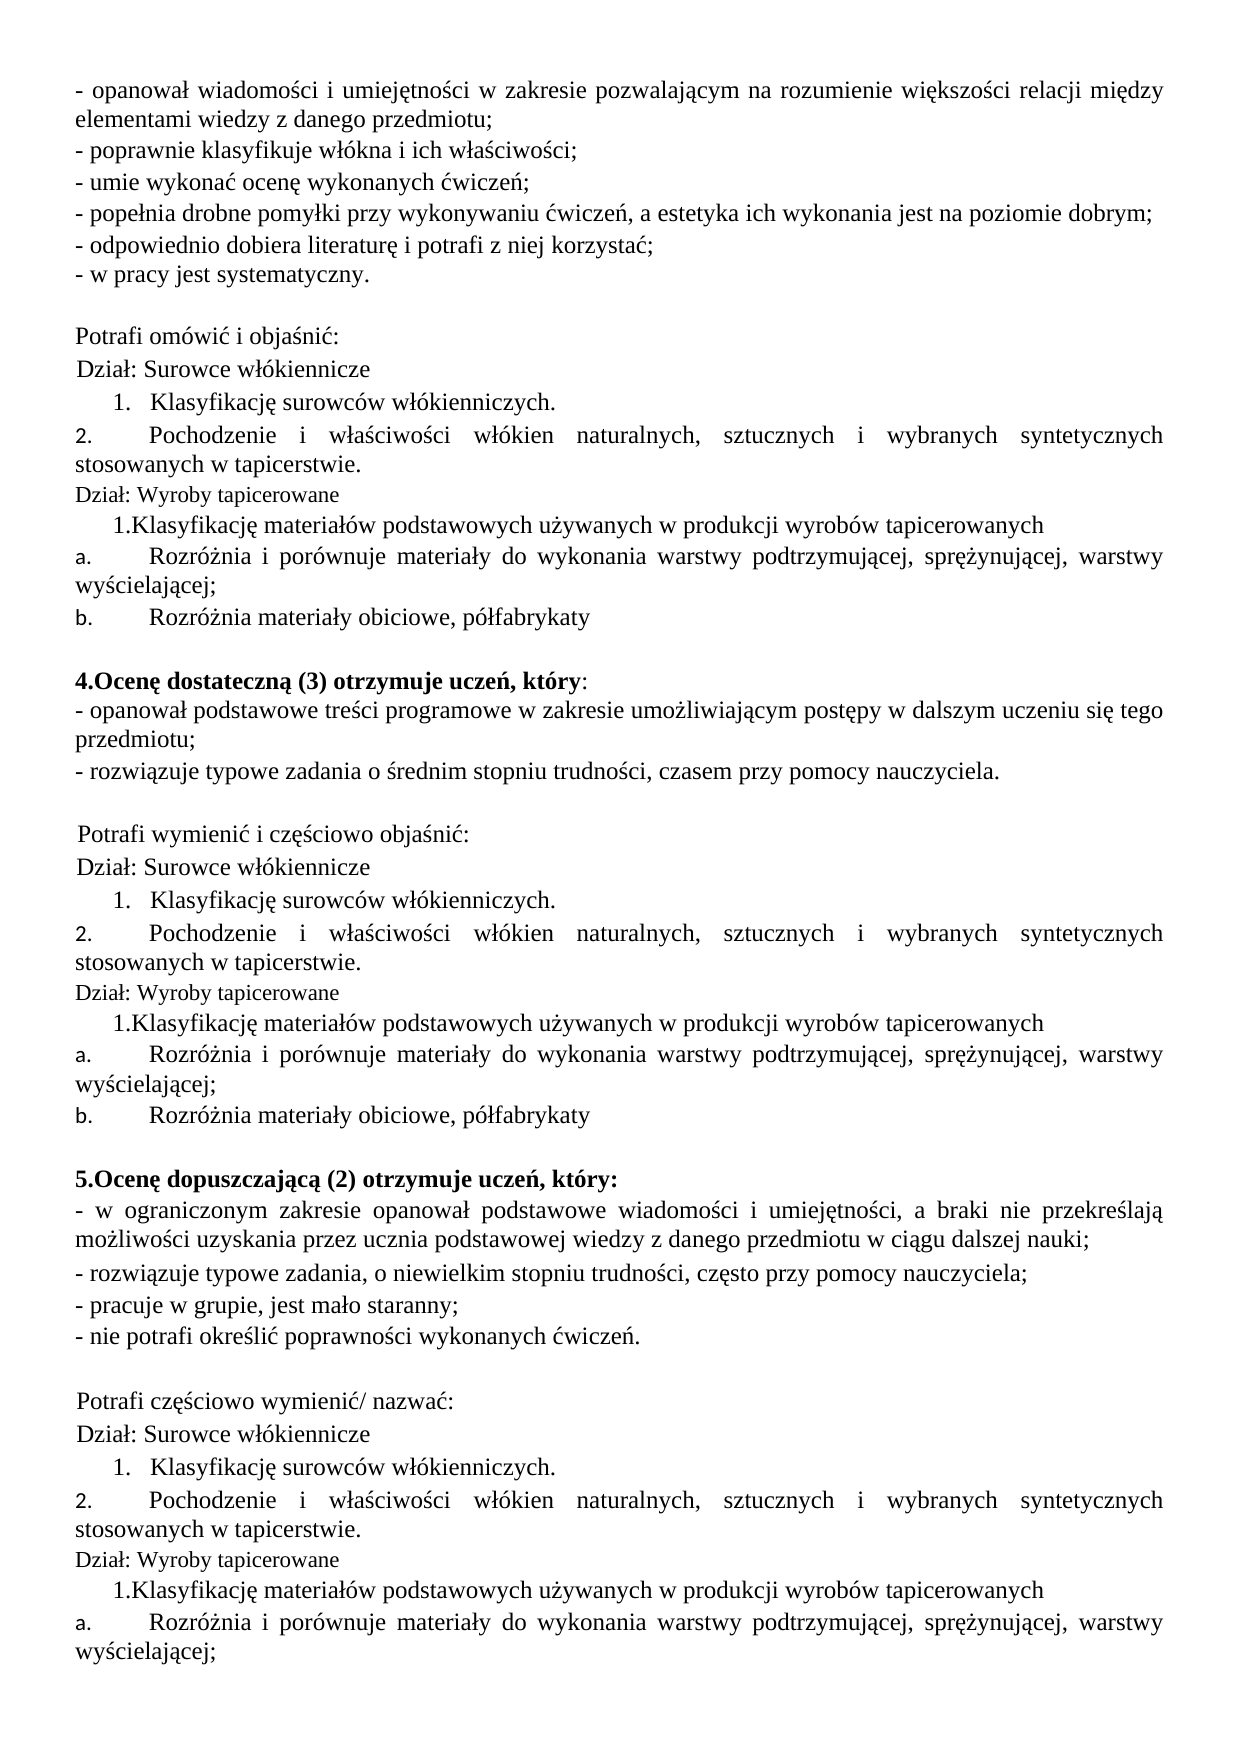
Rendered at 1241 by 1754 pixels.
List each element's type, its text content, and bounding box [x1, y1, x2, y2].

text - opanował wiadomości i umiejętności w zakresie pozwalającym na rozumienie większości relacji między elementami wiedzy z danego przedmiotu; [75, 75, 1165, 132]
text Dział: Wyroby tapicerowane [75, 1546, 1165, 1572]
text Potrafi wymienić i częściowo objaśnić: [77, 819, 1165, 848]
list Pochodzenie i właściwości włókien naturalnych, sztucznych i wybranych syntetycznych stosowanych w tapicerstwie. [75, 420, 1165, 478]
text 4.Ocenę dostateczną (3) otrzymuje uczeń, który: [75, 666, 1165, 695]
list Pochodzenie i właściwości włókien naturalnych, sztucznych i wybranych syntetycznych stosowanych w tapicerstwie. [75, 918, 1165, 976]
text - rozwiązuje typowe zadania, o niewielkim stopniu trudności, często przy pomocy nauczyciela; [75, 1258, 1165, 1287]
text Dział: Surowce włókiennicze [76, 1419, 1165, 1448]
text 5.Ocenę dopuszczającą (2) otrzymuje uczeń, który: [75, 1164, 1165, 1192]
text - opanował podstawowe treści programowe w zakresie umożliwiającym postępy w dalszym uczeniu się tego przedmiotu; [75, 695, 1165, 753]
text - popełnia drobne pomyłki przy wykonywaniu ćwiczeń, a estetyka ich wykonania jest na poziomie dobrym; [75, 198, 1165, 227]
text Dział: Surowce włókiennicze [76, 852, 1165, 881]
text - nie potrafi określić poprawności wykonanych ćwiczeń. [75, 1321, 1165, 1350]
text 1.Klasyfikację materiałów podstawowych używanych w produkcji wyrobów tapicerowanych [112, 1575, 1165, 1604]
text - pracuje w grupie, jest mało staranny; [75, 1290, 1165, 1318]
text Dział: Surowce włókiennicze [76, 354, 1165, 382]
text Potrafi częściowo wymienić/ nazwać: [76, 1386, 1165, 1415]
text - rozwiązuje typowe zadania o średnim stopniu trudności, czasem przy pomocy nauczyciela. [75, 756, 1165, 784]
text - umie wykonać ocenę wykonanych ćwiczeń; [75, 167, 1165, 195]
list Rozróżnia i porównuje materiały do wykonania warstwy podtrzymującej, sprężynującej, warstwy wyścielającej; [75, 1039, 1165, 1097]
text - w ograniczonym zakresie opanował podstawowe wiadomości i umiejętności, a braki nie przekreślają możliwości uzyskania przez ucznia podstawowej wiedzy z danego przedmiotu w ciągu dalszej nauki; [75, 1195, 1165, 1253]
list Klasyfikację surowców włókienniczych. [112, 885, 1165, 914]
text Dział: Wyroby tapicerowane [75, 979, 1165, 1005]
text Dział: Wyroby tapicerowane [75, 481, 1165, 507]
text - odpowiednio dobiera literaturę i potrafi z niej korzystać; [75, 230, 1165, 258]
list Klasyfikację surowców włókienniczych. [112, 387, 1165, 416]
list Rozróżnia materiały obiciowe, półfabrykaty [75, 1100, 1165, 1129]
list Rozróżnia i porównuje materiały do wykonania warstwy podtrzymującej, sprężynującej, warstwy wyścielającej; [75, 541, 1165, 599]
list Rozróżnia i porównuje materiały do wykonania warstwy podtrzymującej, sprężynującej, warstwy wyścielającej; [75, 1607, 1165, 1664]
text 1.Klasyfikację materiałów podstawowych używanych w produkcji wyrobów tapicerowanych [112, 1008, 1165, 1037]
list Klasyfikację surowców włókienniczych. [112, 1452, 1165, 1481]
text Potrafi omówić i objaśnić: [75, 321, 1165, 349]
text - poprawnie klasyfikuje włókna i ich właściwości; [75, 135, 1165, 164]
text - w pracy jest systematyczny. [75, 259, 1165, 287]
text 1.Klasyfikację materiałów podstawowych używanych w produkcji wyrobów tapicerowanych [112, 510, 1165, 538]
list Pochodzenie i właściwości włókien naturalnych, sztucznych i wybranych syntetycznych stosowanych w tapicerstwie. [75, 1485, 1165, 1543]
list Rozróżnia materiały obiciowe, półfabrykaty [75, 602, 1165, 631]
